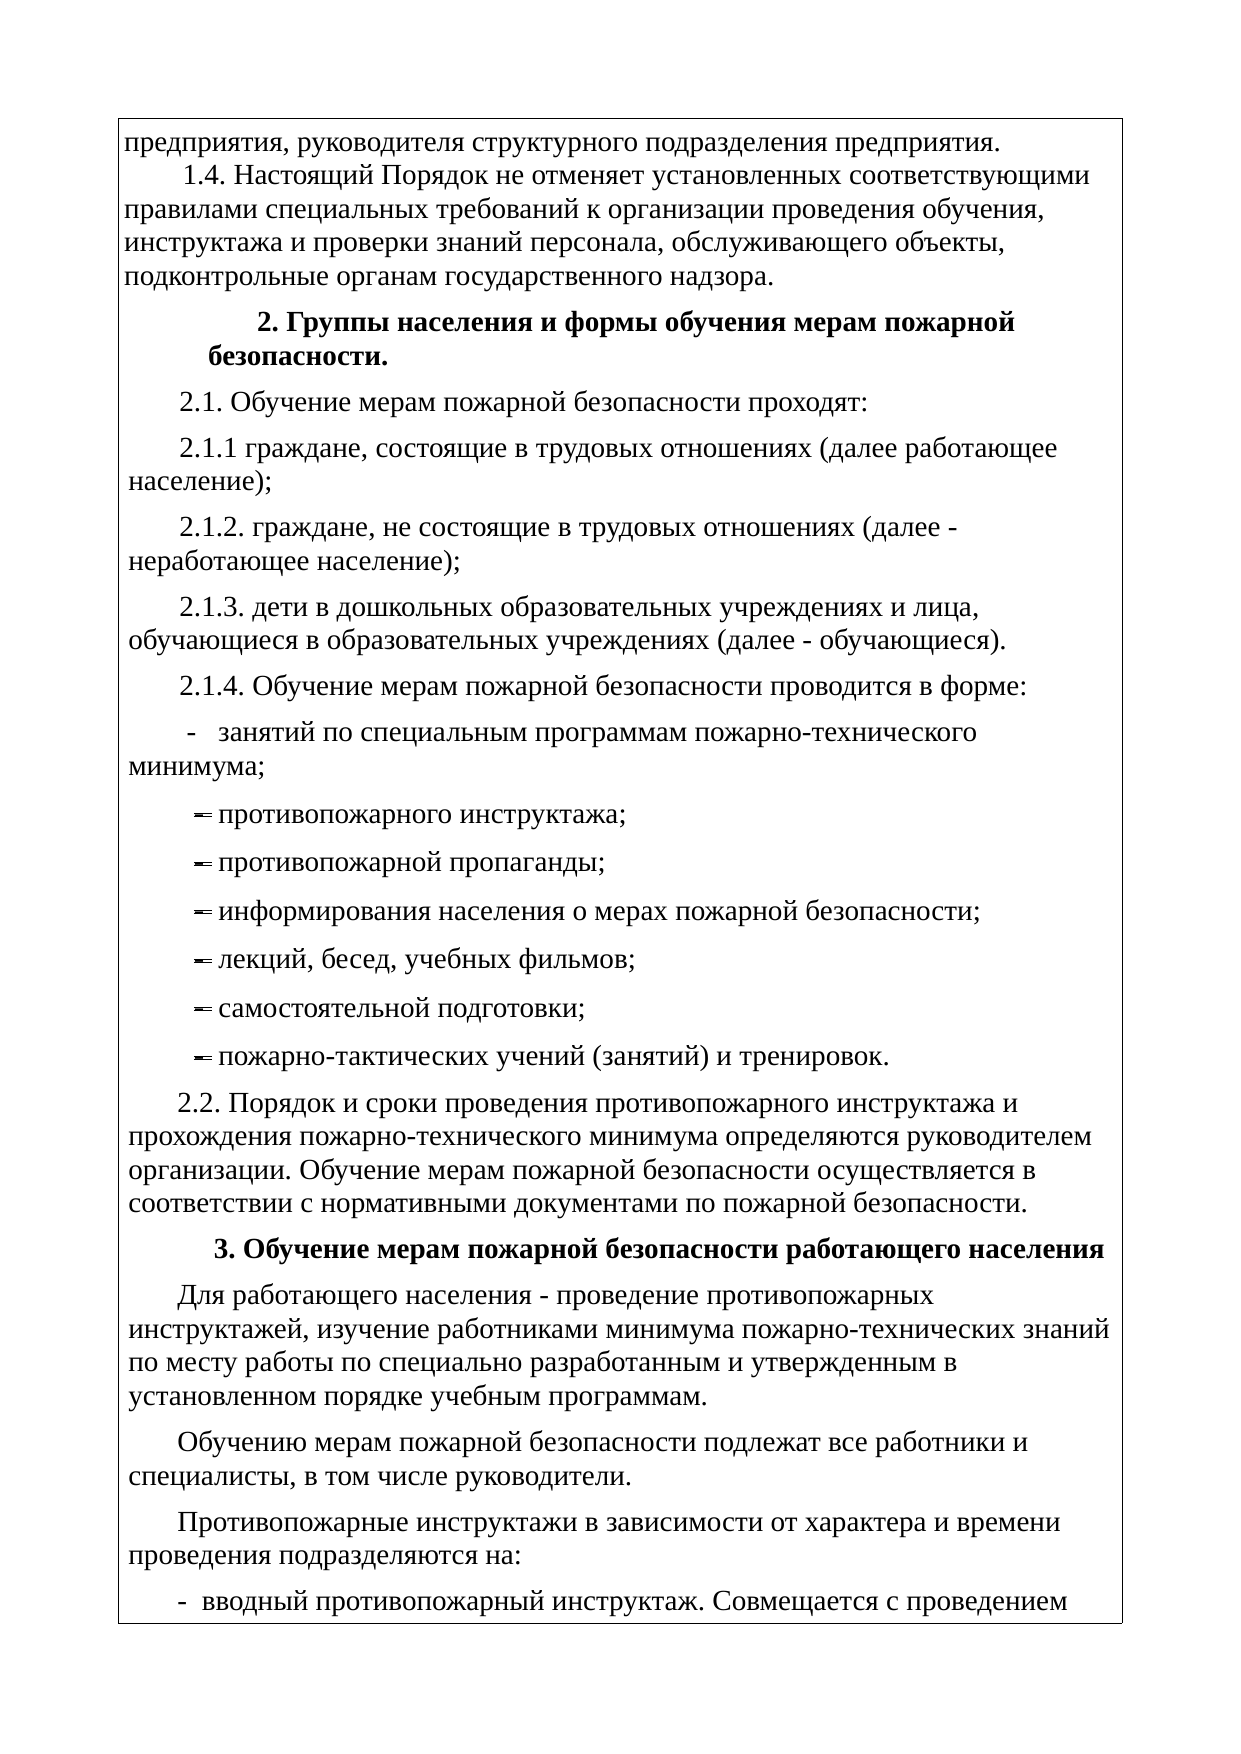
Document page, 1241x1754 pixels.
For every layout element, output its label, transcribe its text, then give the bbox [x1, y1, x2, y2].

table_header предприятия, руководителя структурного подразделения предприятия. 1.4. Настоящий Порядок не отменяет установленных соответствующими правилами специальных требований к организации проведения обучения, инструктажа и проверки знаний персонала, обслуживающего объекты, подконтрольные органам государственного надзора. 2. Группы населения и формы обучения мерам пожарной безопасности. 2.1. Обучение мерам пожарной безопасности проходят: 2.1.1 граждане, состоящие в трудовых отношениях (далее работающее население); 2.1.2. граждане, не состоящие в трудовых отношениях (далее - неработающее население); 2.1.3. дети в дошкольных образовательных учреждениях и лица, обучающиеся в образовательных учреждениях (далее - обучающиеся). 2.1.4. Обучение мерам пожарной безопасности проводится в форме: - занятий по специальным программам пожарно-технического минимума; противопожарного инструктажа; противопожарной пропаганды; информирования населения о мерах пожарной безопасности; лекций, бесед, учебных фильмов; самостоятельной подготовки; пожарно-тактических учений (занятий) и тренировок. 2.2. Порядок и сроки проведения противопожарного инструктажа и прохождения пожарно-технического минимума определяются руководителем организации. Обучение мерам пожарной безопасности осуществляется в соответствии с нормативными документами по пожарной безопасности. 3. Обучение мерам пожарной безопасности работающего населения Для работающего населения - проведение противопожарных инструктажей, изучение работниками минимума пожарно-технических знаний по месту работы по специально разработанным и утвержденным в установленном порядке учебным программам. Обучению мерам пожарной безопасности подлежат все работники и специалисты, в том числе руководители. Противопожарные инструктажи в зависимости от характера и времени проведения подразделяются на: - вводный противопожарный инструктаж. Совмещается с проведением [119, 119, 1122, 1623]
